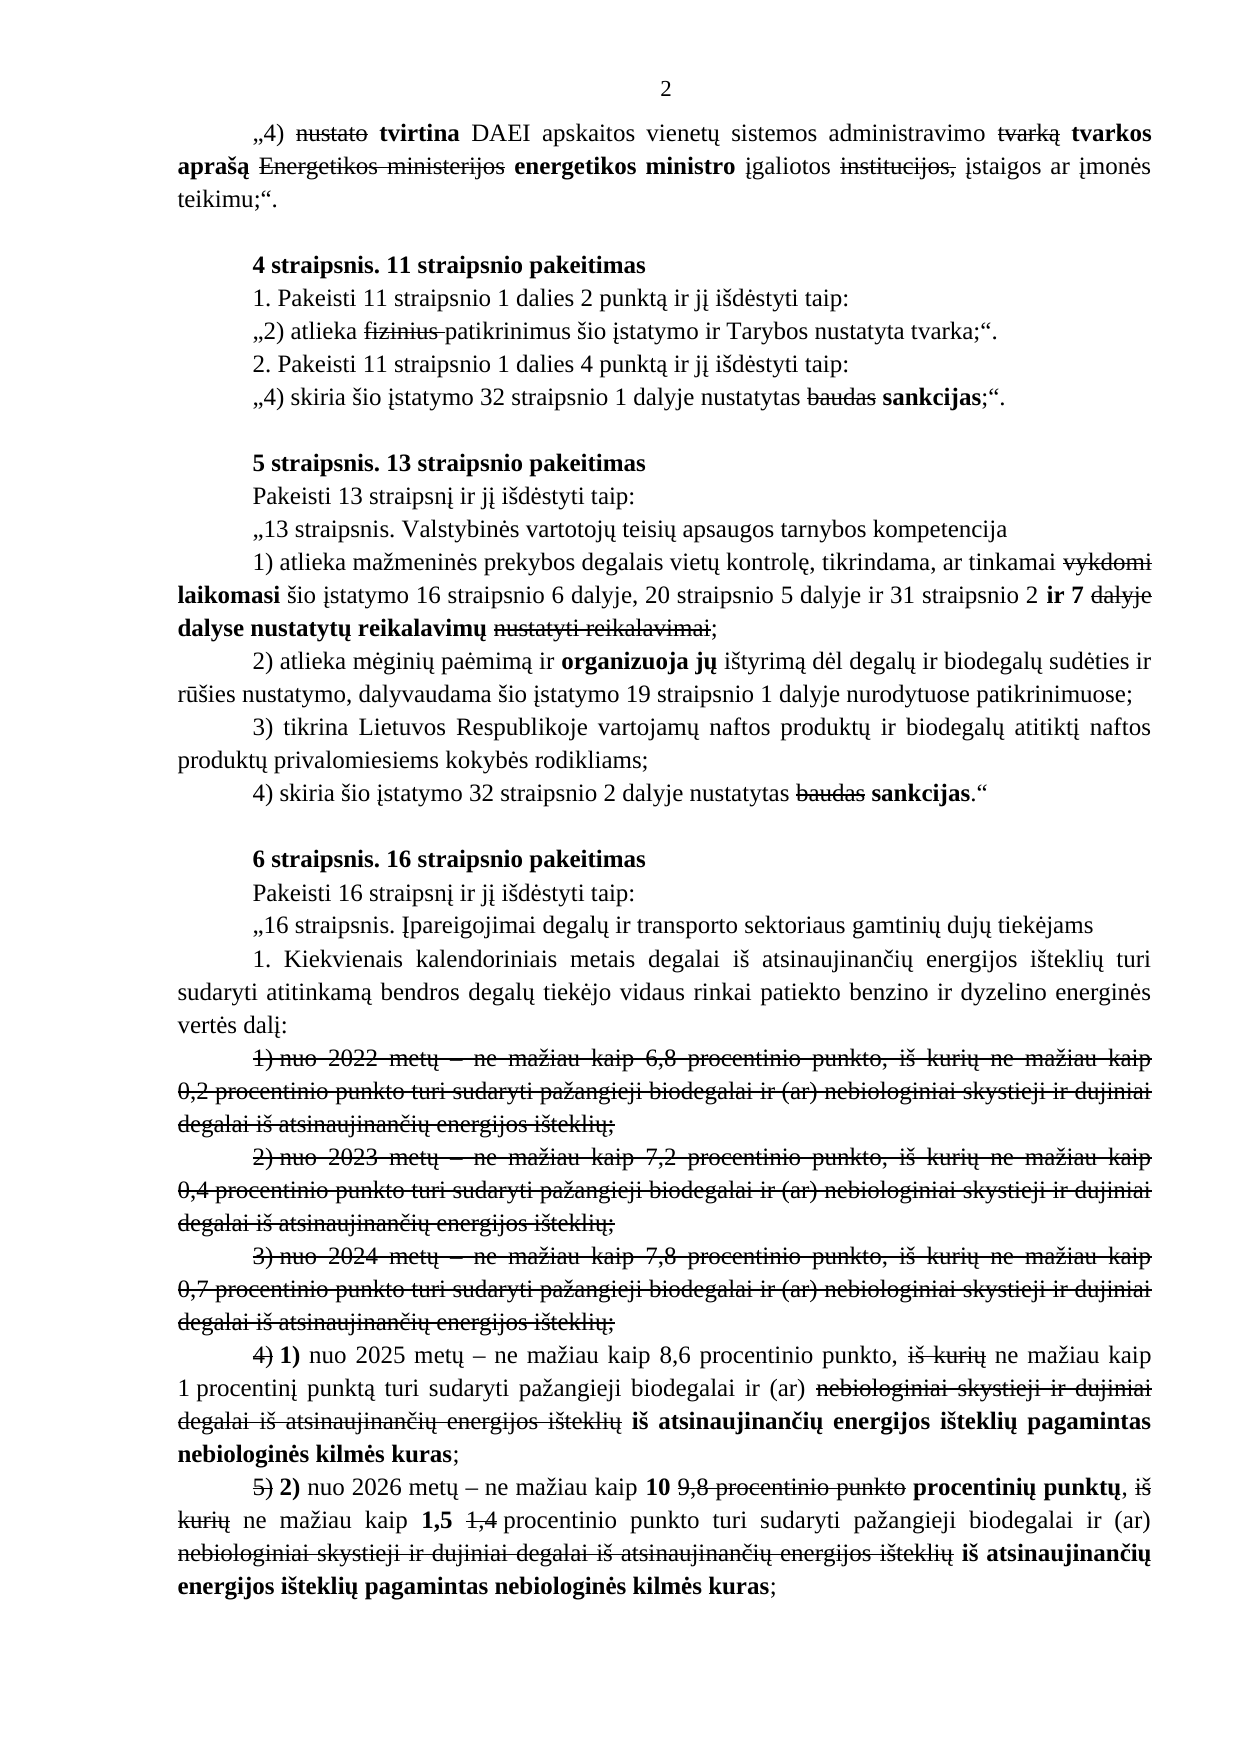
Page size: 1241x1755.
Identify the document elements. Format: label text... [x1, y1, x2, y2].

text Pakeisti 16 straipsnį ir jį išdėstyti taip: [177, 878, 1152, 906]
text „4) skiria šio įstatymo 32 straipsnio 1 dalyje nustatytas baudas sankcijas;“. [177, 382, 1152, 411]
text 1. Pakeisti 11 straipsnio 1 dalies 2 punktą ir jį išdėstyti taip: [177, 283, 1152, 312]
text „13 straipsnis. Valstybinės vartotojų teisių apsaugos tarnybos kompetencija [177, 514, 1152, 543]
text „16 straipsnis. Įpareigojimai degalų ir transporto sektoriaus gamtinių dujų tiekėjams [177, 911, 1152, 939]
text 3) nuo 2024 metų – ne mažiau kaip 7,8 procentinio punkto, iš kurių ne mažiau kaip 0,7 procentinio punkto turi sudaryti pažangieji biodegalai ir (ar) nebiologiniai skystieji ir dujiniai degalai iš atsinaujinančių energijos išteklių; [177, 1241, 1152, 1289]
text 4) skiria šio įstatymo 32 straipsnio 2 dalyje nustatytas baudas sankcijas.“ [177, 778, 1152, 807]
text 1) nuo 2022 metų – ne mažiau kaip 6,8 procentinio punkto, iš kurių ne mažiau kaip 0,2 procentinio punkto turi sudaryti pažangieji biodegalai ir (ar) nebiologiniai skystieji ir dujiniai degalai iš atsinaujinančių energijos išteklių; [177, 1043, 1152, 1091]
text „2) atlieka fizinius patikrinimus šio įstatymo ir Tarybos nustatyta tvarka;“. [177, 316, 1152, 345]
text 3) tikrina Lietuvos Respublikoje vartojamų naftos produktų ir biodegalų atitiktį naftos produktų privalomiesiems kokybės rodikliams; [177, 712, 1152, 774]
text 4) 1) nuo 2025 metų – ne mažiau kaip 8,6 procentinio punkto, iš kurių ne mažiau kaip 1 procentinį punktą turi sudaryti pažangieji biodegalai ir (ar) nebiologiniai skystieji ir dujiniai degalai iš atsinaujinančių energijos išteklių iš atsinaujinančių energijos išteklių pagamintas nebiologinės kilmės kuras; [177, 1340, 1152, 1468]
text 2) atlieka mėginių paėmimą ir organizuoja jų ištyrimą dėl degalų ir biodegalų sudėties ir rūšies nustatymo, dalyvaudama šio įstatymo 19 straipsnio 1 dalyje nurodytuose patikrinimuose; [177, 646, 1152, 708]
text Pakeisti 13 straipsnį ir jį išdėstyti taip: [177, 481, 1152, 510]
text 1. Kiekvienais kalendoriniais metais degalai iš atsinaujinančių energijos išteklių turi sudaryti atitinkamą bendros degalų tiekėjo vidaus rinkai patiekto benzino ir dyzelino energinės vertės dalį: [177, 944, 1152, 1038]
text „4) nustato tvirtina DAEI apskaitos vienetų sistemos administravimo tvarką tvarkos aprašą Energetikos ministerijos energetikos ministro įgaliotos institucijos, įstaigos ar įmonės teikimu;“. [177, 118, 1152, 213]
text 2) nuo 2023 metų – ne mažiau kaip 7,2 procentinio punkto, iš kurių ne mažiau kaip 0,4 procentinio punkto turi sudaryti pažangieji biodegalai ir (ar) nebiologiniai skystieji ir dujiniai degalai iš atsinaujinančių energijos išteklių; [177, 1142, 1152, 1190]
text 2. Pakeisti 11 straipsnio 1 dalies 4 punktą ir jį išdėstyti taip: [177, 349, 1152, 378]
text 1) nuo 2022 metų – ne mažiau kaip 6,8 procentinio punkto, iš kurių ne mažiau kaip 0,2 procentinio punkto turi sudaryti pažangieji biodegalai ir (ar) nebiologiniai skystieji ir dujiniai degalai iš atsinaujinančių energijos išteklių; [177, 1092, 1152, 1137]
text 4 straipsnis. 11 straipsnio pakeitimas [177, 250, 1152, 279]
text 5) 2) nuo 2026 metų – ne mažiau kaip 10 9,8 procentinio punkto procentinių punktų, iš kurių ne mažiau kaip 1,5 1,4 procentinio punkto turi sudaryti pažangieji biodegalai ir (ar) nebiologiniai skystieji ir dujiniai degalai iš atsinaujinančių energijos išteklių iš atsinaujinančių energijos išteklių pagamintas nebiologinės kilmės kuras; [177, 1472, 1152, 1600]
text 2) nuo 2023 metų – ne mažiau kaip 7,2 procentinio punkto, iš kurių ne mažiau kaip 0,4 procentinio punkto turi sudaryti pažangieji biodegalai ir (ar) nebiologiniai skystieji ir dujiniai degalai iš atsinaujinančių energijos išteklių; [177, 1191, 1152, 1237]
text 1) atlieka mažmeninės prekybos degalais vietų kontrolę, tikrindama, ar tinkamai vykdomi laikomasi šio įstatymo 16 straipsnio 6 dalyje, 20 straipsnio 5 dalyje ir 31 straipsnio 2 ir 7 dalyje dalyse nustatytų reikalavimų nustatyti reikalavimai; [177, 547, 1152, 642]
text 5 straipsnis. 13 straipsnio pakeitimas [177, 448, 1152, 477]
text 6 straipsnis. 16 straipsnio pakeitimas [177, 844, 1152, 873]
text 3) nuo 2024 metų – ne mažiau kaip 7,8 procentinio punkto, iš kurių ne mažiau kaip 0,7 procentinio punkto turi sudaryti pažangieji biodegalai ir (ar) nebiologiniai skystieji ir dujiniai degalai iš atsinaujinančių energijos išteklių; [177, 1290, 1152, 1336]
